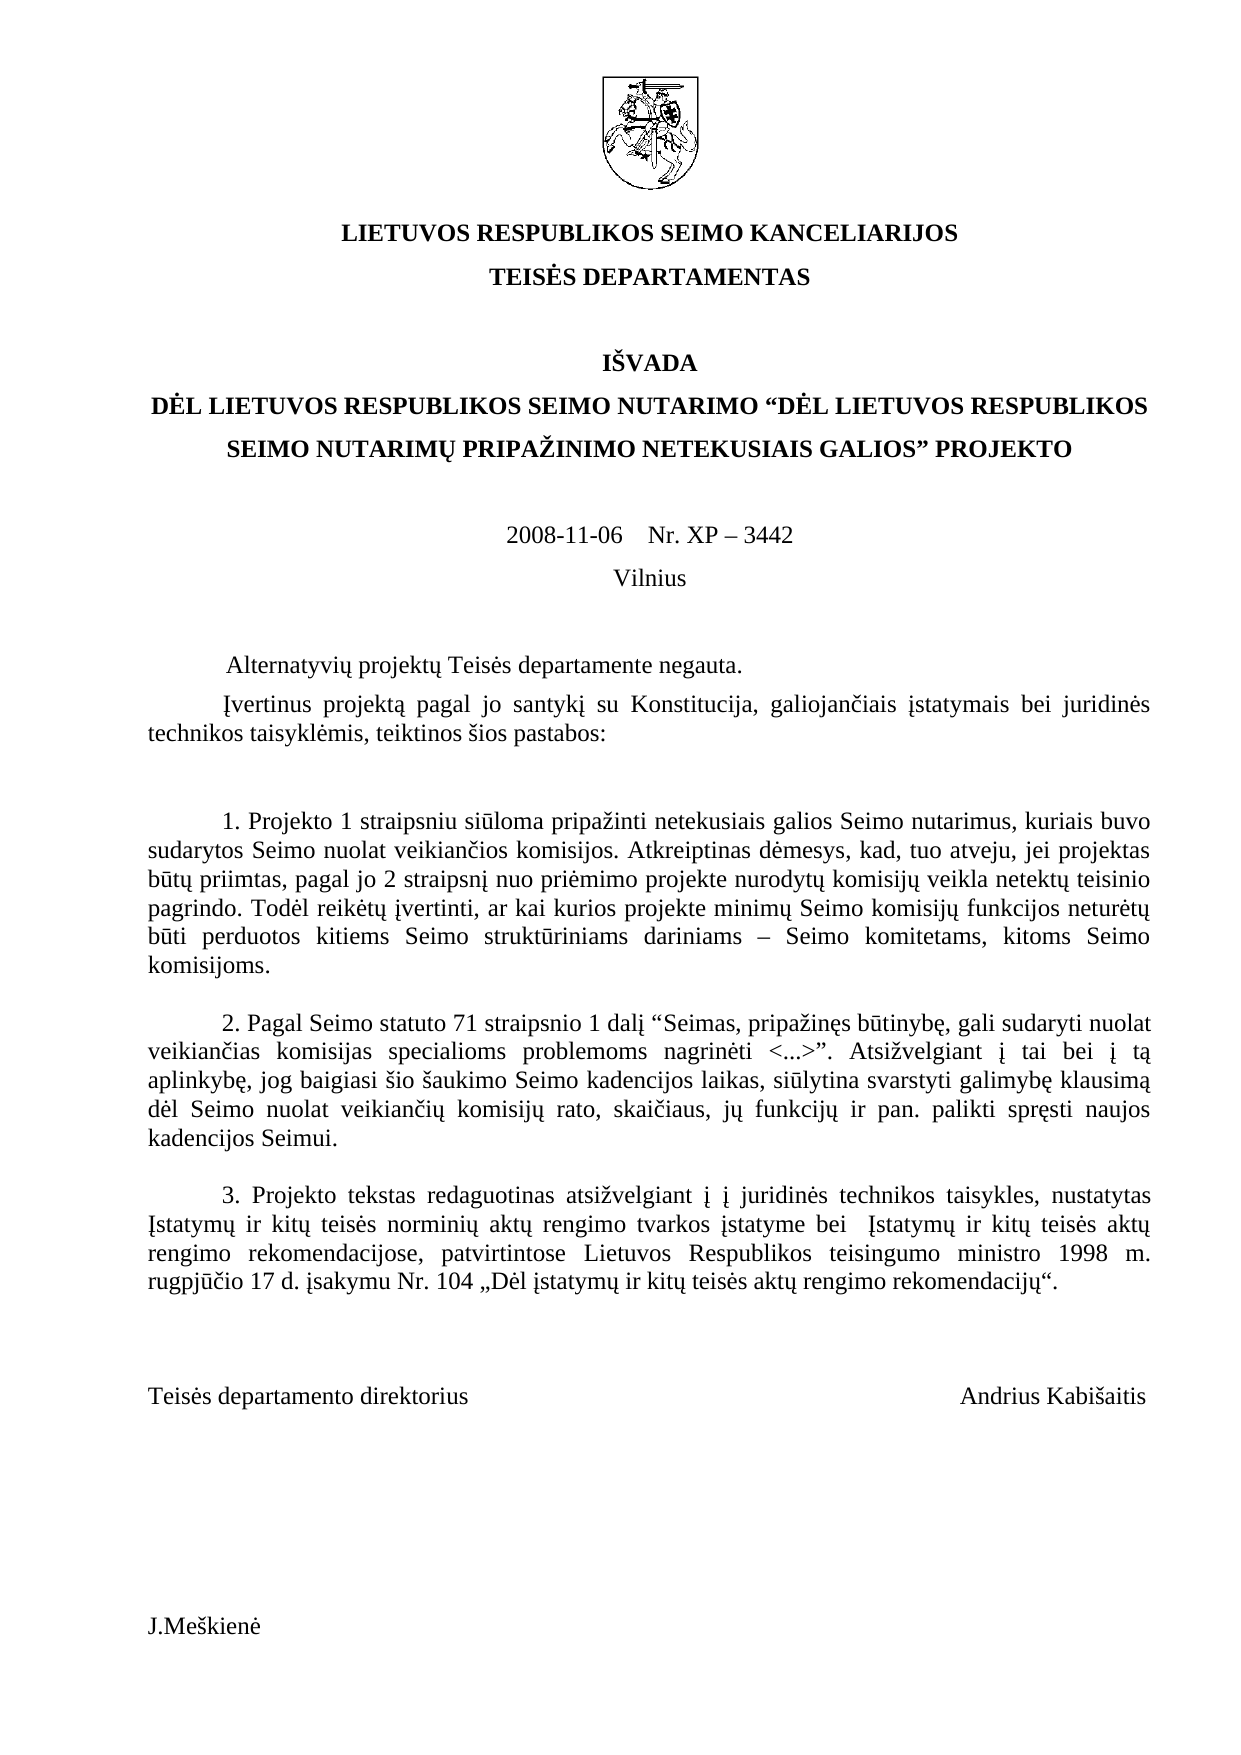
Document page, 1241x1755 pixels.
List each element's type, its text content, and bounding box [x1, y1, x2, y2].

text Įvertinus projektą pagal jo santykį su Konstitucija, galiojančiais įstatymais bei juridinės technikos taisyklėmis, teiktinos šios pastabos: [148, 689, 1152, 746]
text Vilnius [148, 563, 1152, 592]
text 3. Projekto tekstas redaguotinas atsižvelgiant į į juridinės technikos taisykles, nustatytas Įstatymų ir kitų teisės norminių aktų rengimo tvarkos įstatyme bei Įstatymų ir kitų teisės aktų rengimo rekomendacijose, patvirtintose Lietuvos Respublikos teisingumo ministro 1998 m. rugpjūčio 17 d. įsakymu Nr. 104 „Dėl įstatymų ir kitų teisės aktų rengimo rekomendacijų“. [148, 1180, 1152, 1295]
text Alternatyvių projektų Teisės departamente negauta. [148, 650, 1152, 678]
text 2. Pagal Seimo statuto 71 straipsnio 1 dalį “Seimas, pripažinęs būtinybę, gali sudaryti nuolat veikiančias komisijas specialioms problemoms nagrinėti <...>”. Atsižvelgiant į tai bei į tą aplinkybę, jog baigiasi šio šaukimo Seimo kadencijos laikas, siūlytina svarstyti galimybę klausimą dėl Seimo nuolat veikiančių komisijų rato, skaičiaus, jų funkcijų ir pan. palikti spręsti naujos kadencijos Seimui. [148, 1008, 1152, 1151]
text 1. Projekto 1 straipsniu siūloma pripažinti netekusiais galios Seimo nutarimus, kuriais buvo sudarytos Seimo nuolat veikiančios komisijos. Atkreiptinas dėmesys, kad, tuo atveju, jei projektas būtų priimtas, pagal jo 2 straipsnį nuo priėmimo projekte nurodytų komisijų veikla netektų teisinio pagrindo. Todėl reikėtų įvertinti, ar kai kurios projekte minimų Seimo komisijų funkcijos neturėtų būti perduotos kitiems Seimo struktūriniams dariniams – Seimo komitetams, kitoms Seimo komisijoms. [148, 806, 1152, 979]
text LIETUVOS RESPUBLIKOS SEIMO KANCELIARIJOS [148, 218, 1152, 247]
text IŠVADA [148, 348, 1152, 377]
text 2008-11-06 Nr. XP – 3442 [148, 520, 1152, 549]
text TEISĖS DEPARTAMENTAS [148, 262, 1152, 290]
text Teisės departamento direktorius Andrius Kabišaitis [148, 1381, 1152, 1410]
text J.Meškienė [148, 1611, 1152, 1640]
text DĖL LIETUVOS RESPUBLIKOS SEIMO NUTARIMO “DĖL LIETUVOS RESPUBLIKOS SEIMO NUTARIMŲ PRIPAŽINIMO NETEKUSIAIS GALIOS” PROJEKTO [148, 391, 1152, 463]
